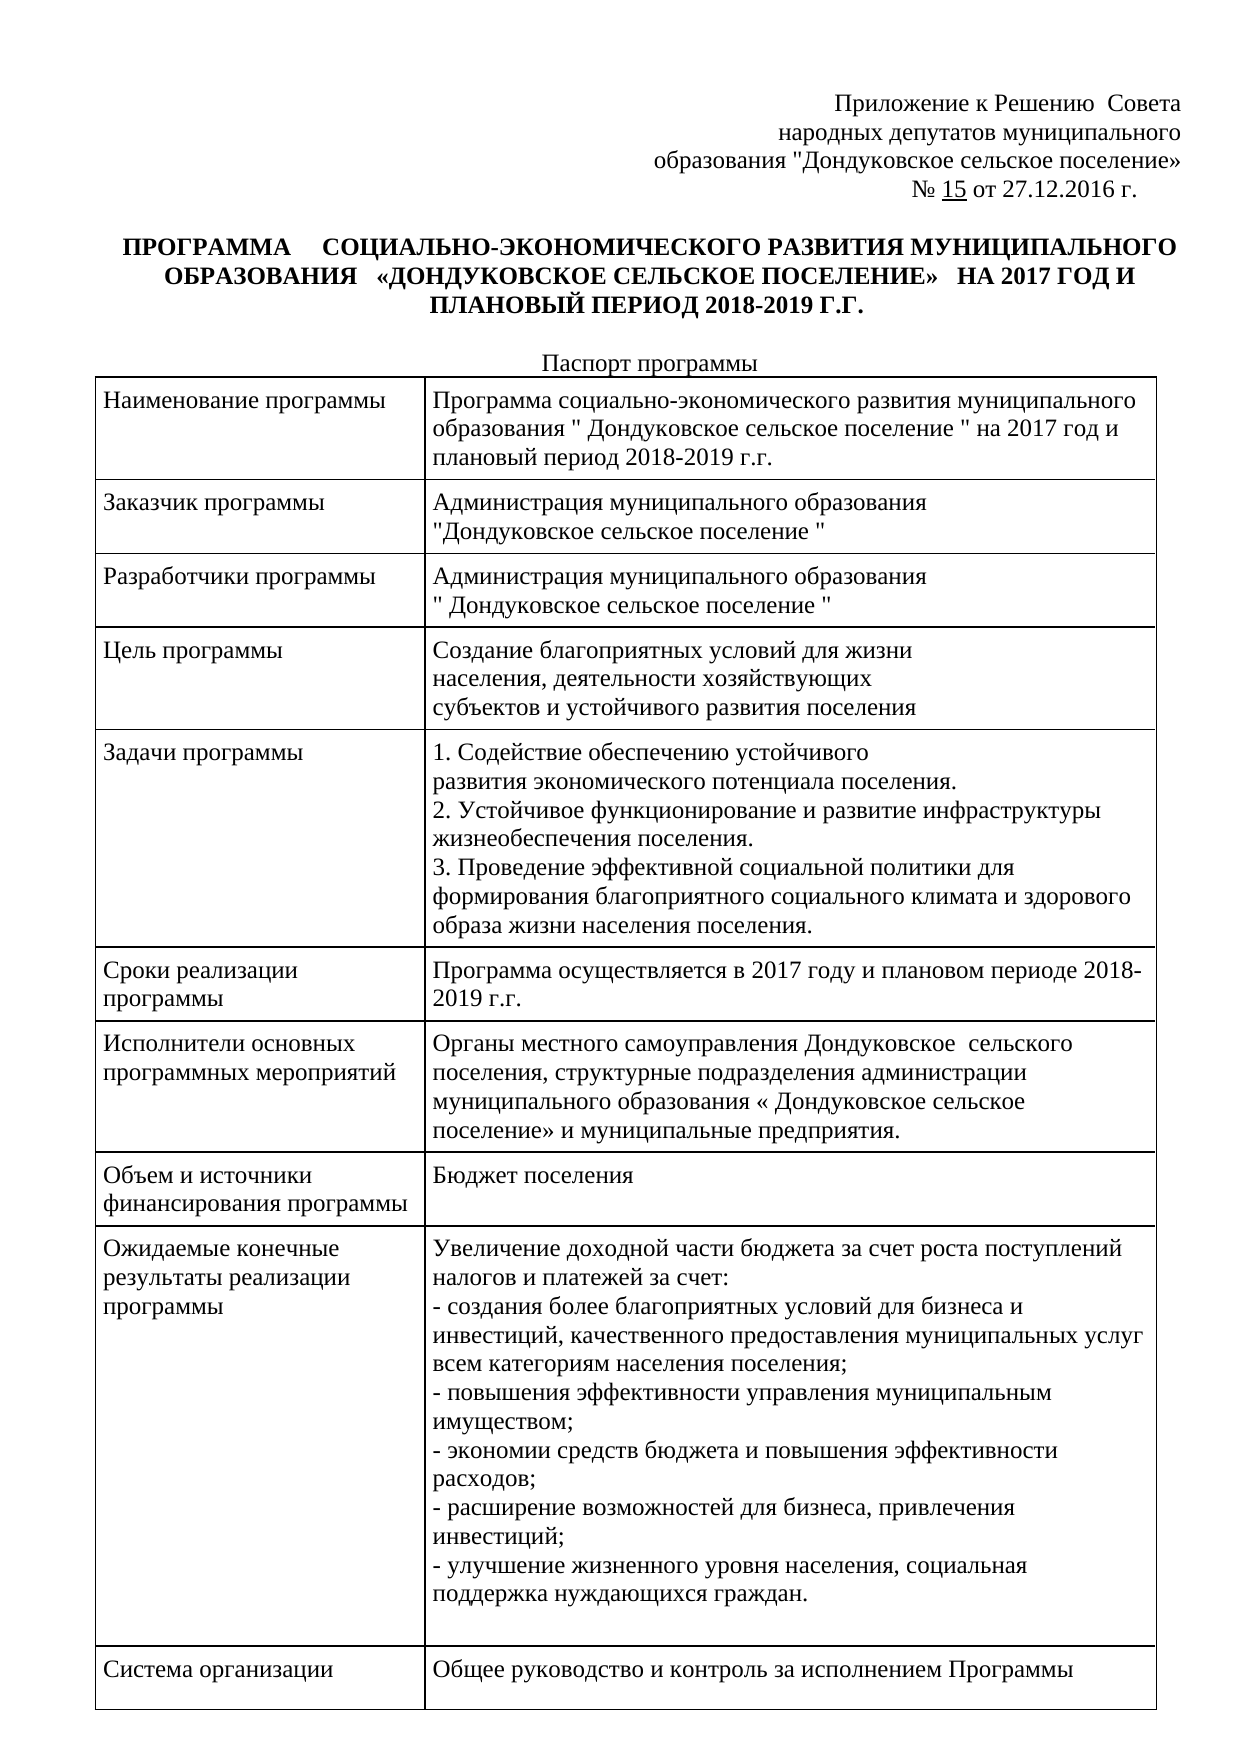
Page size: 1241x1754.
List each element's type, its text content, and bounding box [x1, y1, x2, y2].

table_header Программа социально-экономического развития муниципального образования " Дондуковское сельское поселение " на 2017 год и плановый период 2018-2019 г.г. [426, 378, 1156, 479]
table_cell Программа осуществляется в 2017 году и плановом периоде 2018-2019 г.г. [426, 946, 1156, 1020]
table_cell Создание благоприятных условий для жизни населения, деятельности хозяйствующих субъектов и устойчивого развития поселения [426, 626, 1156, 729]
table_cell Бюджет поселения [426, 1151, 1156, 1225]
text Приложение к Решению Совета [118, 88, 1181, 117]
table_cell Задачи программы [96, 730, 424, 946]
table_cell Сроки реализации программы [96, 948, 424, 1020]
table_cell Увеличение доходной части бюджета за счет роста поступлений налогов и платежей за счет: - создания более благоприятных условий для бизнеса и инвестиций, качественного предоставления муниципальных услуг всем категориям населения поселения; - повышения эффективности управления муниципальным имуществом; - экономии средств бюджета и повышения эффективности расходов; - расширение возможностей для бизнеса, привлечения инвестиций; - улучшение жизненного уровня населения, социальная поддержка нуждающихся граждан. [426, 1225, 1156, 1645]
table_cell Администрация муниципального образования " Дондуковское сельское поселение " [426, 553, 1156, 626]
table_cell Разработчики программы [96, 554, 424, 626]
table_cell Система организации [96, 1647, 424, 1709]
table_cell Органы местного самоуправления Дондуковское сельского поселения, структурные подразделения администрации муниципального образования « Дондуковское сельское поселение» и муниципальные предприятия. [426, 1020, 1156, 1151]
table_cell Администрация муниципального образования "Дондуковское сельское поселение " [426, 479, 1156, 553]
table_cell Ожидаемые конечные результаты реализации программы [96, 1227, 424, 1645]
text народных депутатов муниципального [118, 117, 1181, 146]
table_cell Исполнители основных программных мероприятий [96, 1022, 424, 1151]
table_header Наименование программы [96, 378, 424, 479]
table_cell Общее руководство и контроль за исполнением Программы [426, 1645, 1156, 1709]
text образования "Дондуковское сельское поселение» № 15 от 27.12.2016 г. [118, 146, 1181, 203]
text Паспорт программы [118, 348, 1181, 376]
table_cell Заказчик программы [96, 480, 424, 553]
table_cell Цель программы [96, 628, 424, 729]
table_cell 1. Содействие обеспечению устойчивого развития экономического потенциала поселения. 2. Устойчивое функционирование и развитие инфраструктуры жизнеобеспечения поселения. 3. Проведение эффективной социальной политики для формирования благоприятного социального климата и здорового образа жизни населения поселения. [426, 729, 1156, 946]
text ПРОГРАММА СОЦИАЛЬНО-ЭКОНОМИЧЕСКОГО РАЗВИТИЯ МУНИЦИПАЛЬНОГО ОБРАЗОВАНИЯ «ДОНДУКОВСКОЕ СЕЛЬСКОЕ ПОСЕЛЕНИЕ» НА 2017 ГОД И ПЛАНОВЫЙ ПЕРИОД 2018-2019 Г.Г. [118, 232, 1181, 318]
table_cell Объем и источники финансирования программы [96, 1153, 424, 1225]
